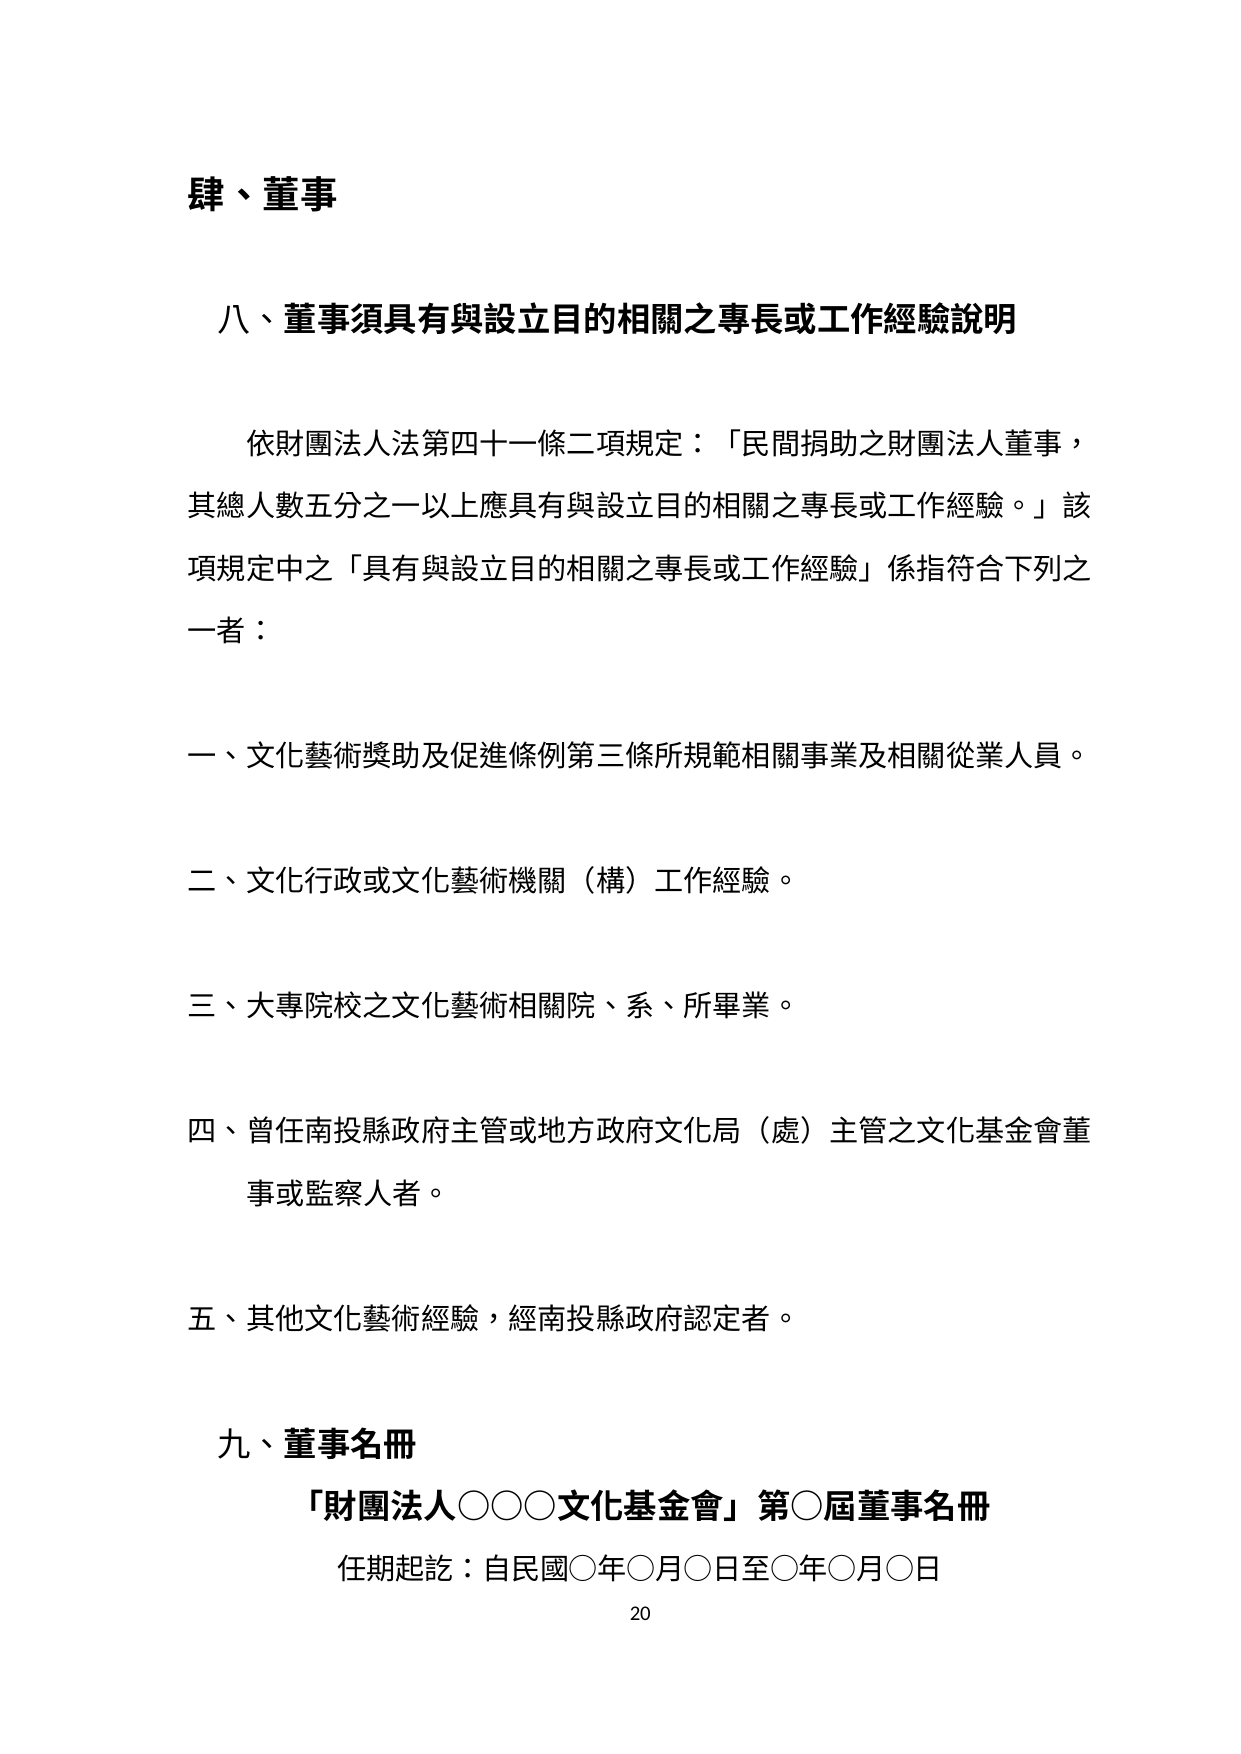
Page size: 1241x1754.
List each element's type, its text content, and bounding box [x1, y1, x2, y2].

text 依財團法人法第四十一條二項規定：「民間捐助之財團法人董事，其總人數五分之一以上應具有與設立目的相關之專長或工作經驗。」該項規定中之「具有與設立目的相關之專長或工作經驗」係指符合下列之一者： [187, 400, 1093, 650]
text 四、曾任南投縣政府主管或地方政府文化局（處）主管之文化基金會董事或監察人者。 [187, 1087, 1093, 1212]
text 任期起訖：自民國○年○月○日至○年○月○日 [187, 1525, 1093, 1587]
text 五、其他文化藝術經驗，經南投縣政府認定者。 [187, 1275, 1093, 1337]
text 一、文化藝術獎助及促進條例第三條所規範相關事業及相關從業人員。 [187, 712, 1093, 775]
text 三、大專院校之文化藝術相關院、系、所畢業。 [187, 962, 1093, 1025]
subtitle 董事名冊 [202, 1400, 1093, 1462]
subtitle 董事須具有與設立目的相關之專長或工作經驗說明 [202, 275, 1093, 337]
subtitle 董事 [187, 150, 1093, 212]
text 二、文化行政或文化藝術機關（構）工作經驗。 [187, 837, 1093, 900]
text 「財團法人○○○文化基金會」第○屆董事名冊 [187, 1462, 1093, 1525]
